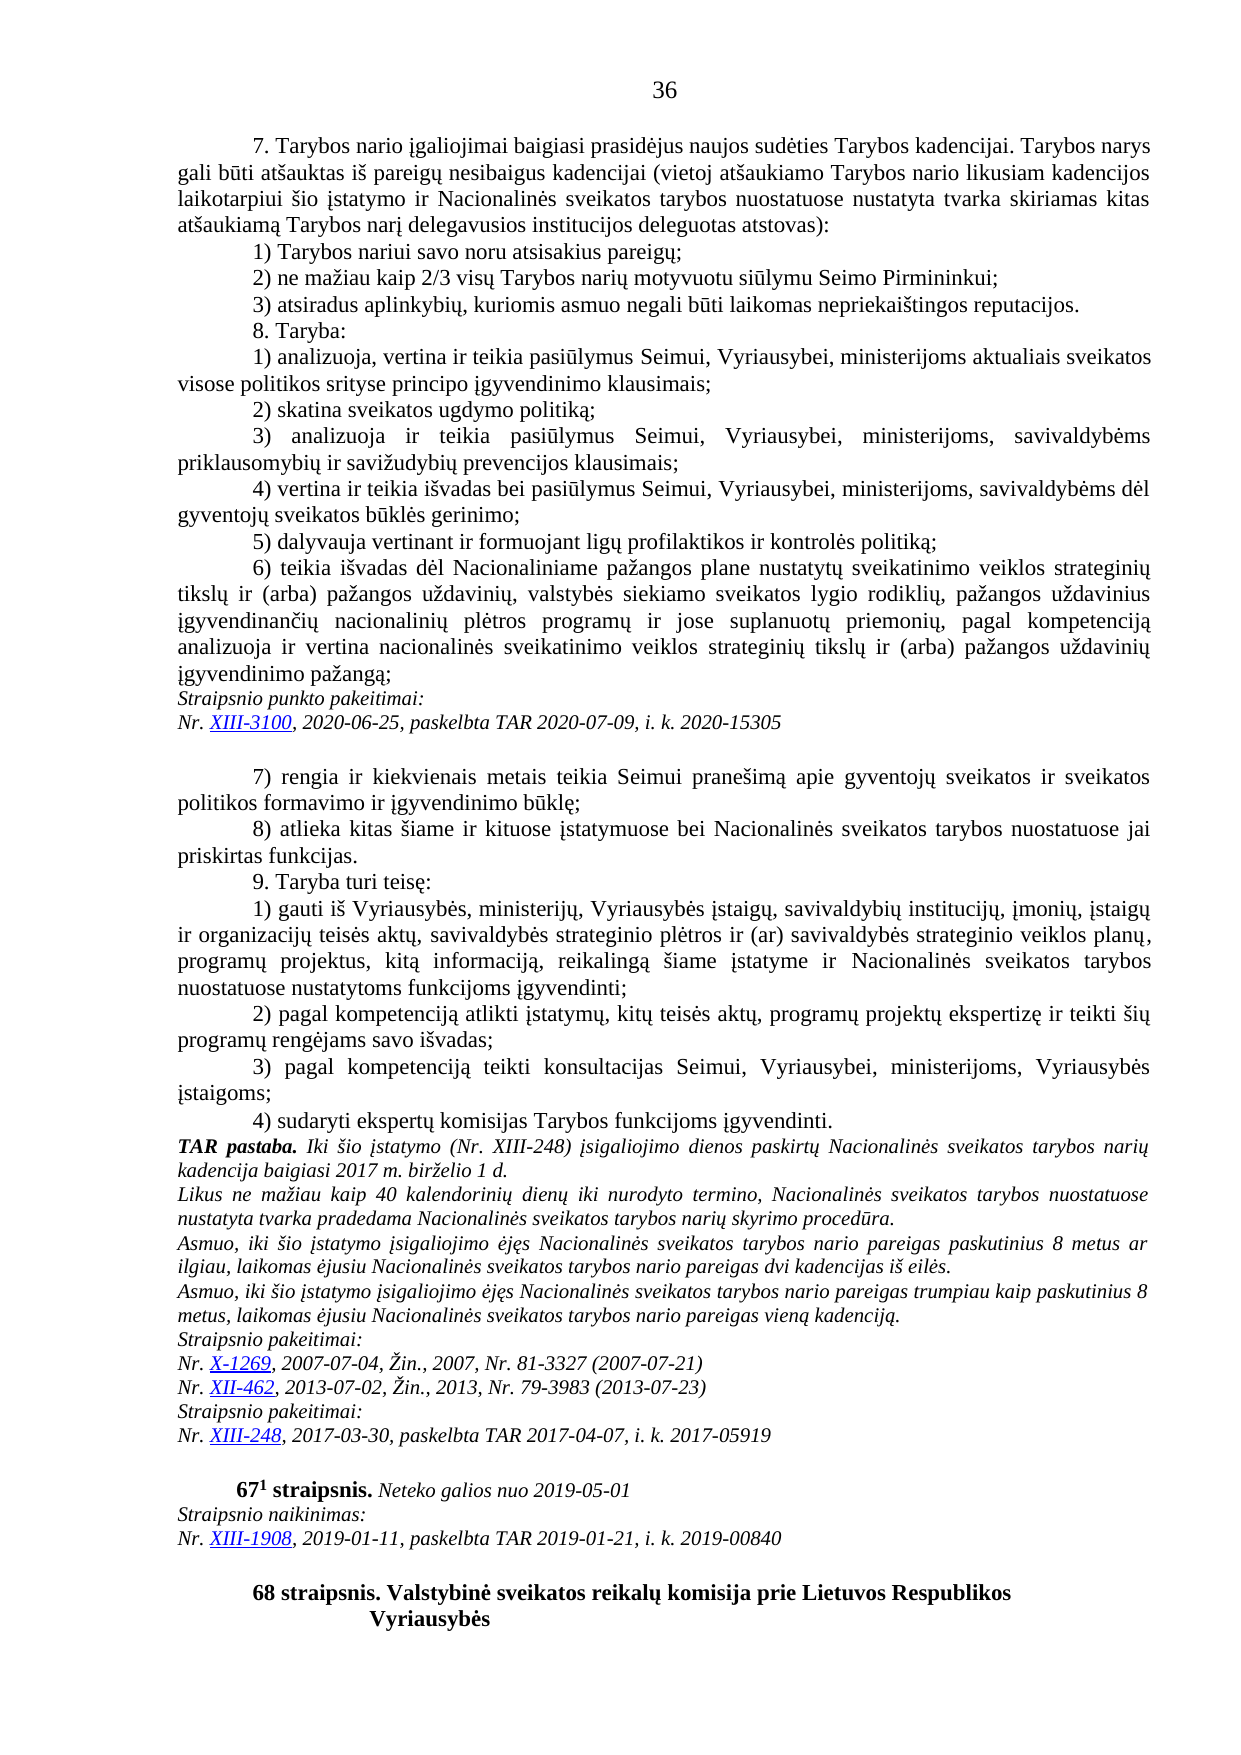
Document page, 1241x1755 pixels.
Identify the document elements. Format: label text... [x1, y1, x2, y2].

text Nr. XIII-248, 2017-03-30, paskelbta TAR 2017-04-07, i. k. 2017-05919 [177, 1423, 1152, 1447]
text 1) Tarybos nariui savo noru atsisakius pareigų; [177, 238, 1152, 264]
text Asmuo, iki šio įstatymo įsigaliojimo ėjęs Nacionalinės sveikatos tarybos nario pareigas trumpiau kaip paskutinius 8 metus, laikomas ėjusiu Nacionalinės sveikatos tarybos nario pareigas vieną kadenciją. [177, 1278, 1152, 1327]
text 68 straipsnis. Valstybinė sveikatos reikalų komisija prie Lietuvos Respublikos [252, 1579, 1152, 1605]
text Nr. XIII-3100, 2020-06-25, paskelbta TAR 2020-07-09, i. k. 2020-15305 [177, 710, 1152, 734]
text 4) sudaryti ekspertų komisijas Tarybos funkcijoms įgyvendinti. [177, 1105, 1152, 1134]
text Vyriausybės [369, 1605, 1152, 1632]
text 3) atsiradus aplinkybių, kuriomis asmuo negali būti laikomas nepriekaištingos reputacijos. [177, 291, 1152, 317]
text 1) gauti iš Vyriausybės, ministerijų, Vyriausybės įstaigų, savivaldybių institucijų, įmonių, įstaigų ir organizacijų teisės aktų, savivaldybės strateginio plėtros ir (ar) savivaldybės strateginio veiklos planų, programų projektus, kitą informaciją, reikalingą šiame įstatyme ir Nacionalinės sveikatos tarybos nuostatuose nustatytoms funkcijoms įgyvendinti; [177, 894, 1152, 1000]
text 7) rengia ir kiekvienais metais teikia Seimui pranešimą apie gyventojų sveikatos ir sveikatos politikos formavimo ir įgyvendinimo būklę; [177, 763, 1152, 816]
text Nr. X-1269, 2007-07-04, Žin., 2007, Nr. 81-3327 (2007-07-21) [177, 1351, 1152, 1375]
text Likus ne mažiau kaip 40 kalendorinių dienų iki nurodyto termino, Nacionalinės sveikatos tarybos nuostatuose nustatyta tvarka pradedama Nacionalinės sveikatos tarybos narių skyrimo procedūra. [177, 1182, 1152, 1230]
text 8. Taryba: [177, 317, 1152, 343]
text TAR pastaba. Iki šio įstatymo (Nr. XIII-248) įsigaliojimo dienos paskirtų Nacionalinės sveikatos tarybos narių kadencija baigiasi 2017 m. birželio 1 d. [177, 1134, 1152, 1182]
text Straipsnio pakeitimai: [177, 1327, 1152, 1351]
text 2) ne mažiau kaip 2/3 visų Tarybos narių motyvuotu siūlymu Seimo Pirmininkui; [177, 264, 1152, 291]
text 4) vertina ir teikia išvadas bei pasiūlymus Seimui, Vyriausybei, ministerijoms, savivaldybėms dėl gyventojų sveikatos būklės gerinimo; [177, 475, 1152, 528]
text Straipsnio pakeitimai: [177, 1399, 1152, 1423]
text Nr. XIII-1908, 2019-01-11, paskelbta TAR 2019-01-21, i. k. 2019-00840 [177, 1526, 1152, 1550]
text 6) teikia išvadas dėl Nacionaliniame pažangos plane nustatytų sveikatinimo veiklos strateginių tikslų ir (arba) pažangos uždavinių, valstybės siekiamo sveikatos lygio rodiklių, pažangos uždavinius įgyvendinančių nacionalinių plėtros programų ir jose suplanuotų priemonių, pagal kompetenciją analizuoja ir vertina nacionalinės sveikatinimo veiklos strateginių tikslų ir (arba) pažangos uždavinių įgyvendinimo pažangą; [177, 554, 1152, 686]
text 671 straipsnis. Neteko galios nuo 2019-05-01 [177, 1476, 1152, 1502]
text Asmuo, iki šio įstatymo įsigaliojimo ėjęs Nacionalinės sveikatos tarybos nario pareigas paskutinius 8 metus ar ilgiau, laikomas ėjusiu Nacionalinės sveikatos tarybos nario pareigas dvi kadencijas iš eilės. [177, 1230, 1152, 1278]
text 9. Taryba turi teisę: [177, 868, 1152, 894]
text Nr. XII-462, 2013-07-02, Žin., 2013, Nr. 79-3983 (2013-07-23) [177, 1375, 1152, 1399]
text 2) skatina sveikatos ugdymo politiką; [177, 396, 1152, 422]
text 7. Tarybos nario įgaliojimai baigiasi prasidėjus naujos sudėties Tarybos kadencijai. Tarybos narys gali būti atšauktas iš pareigų nesibaigus kadencijai (vietoj atšaukiamo Tarybos nario likusiam kadencijos laikotarpiui šio įstatymo ir Nacionalinės sveikatos tarybos nuostatuose nustatyta tvarka skiriamas kitas atšaukiamą Tarybos narį delegavusios institucijos deleguotas atstovas): [177, 132, 1152, 238]
text 8) atlieka kitas šiame ir kituose įstatymuose bei Nacionalinės sveikatos tarybos nuostatuose jai priskirtas funkcijas. [177, 816, 1152, 868]
text Straipsnio naikinimas: [177, 1502, 1152, 1526]
text 3) analizuoja ir teikia pasiūlymus Seimui, Vyriausybei, ministerijoms, savivaldybėms priklausomybių ir savižudybių prevencijos klausimais; [177, 422, 1152, 475]
text 1) analizuoja, vertina ir teikia pasiūlymus Seimui, Vyriausybei, ministerijoms aktualiais sveikatos visose politikos srityse principo įgyvendinimo klausimais; [177, 343, 1152, 396]
text 5) dalyvauja vertinant ir formuojant ligų profilaktikos ir kontrolės politiką; [177, 528, 1152, 554]
text 2) pagal kompetenciją atlikti įstatymų, kitų teisės aktų, programų projektų ekspertizę ir teikti šių programų rengėjams savo išvadas; [177, 1000, 1152, 1053]
text Straipsnio punkto pakeitimai: [177, 686, 1152, 710]
text 3) pagal kompetenciją teikti konsultacijas Seimui, Vyriausybei, ministerijoms, Vyriausybės įstaigoms; [177, 1053, 1152, 1105]
